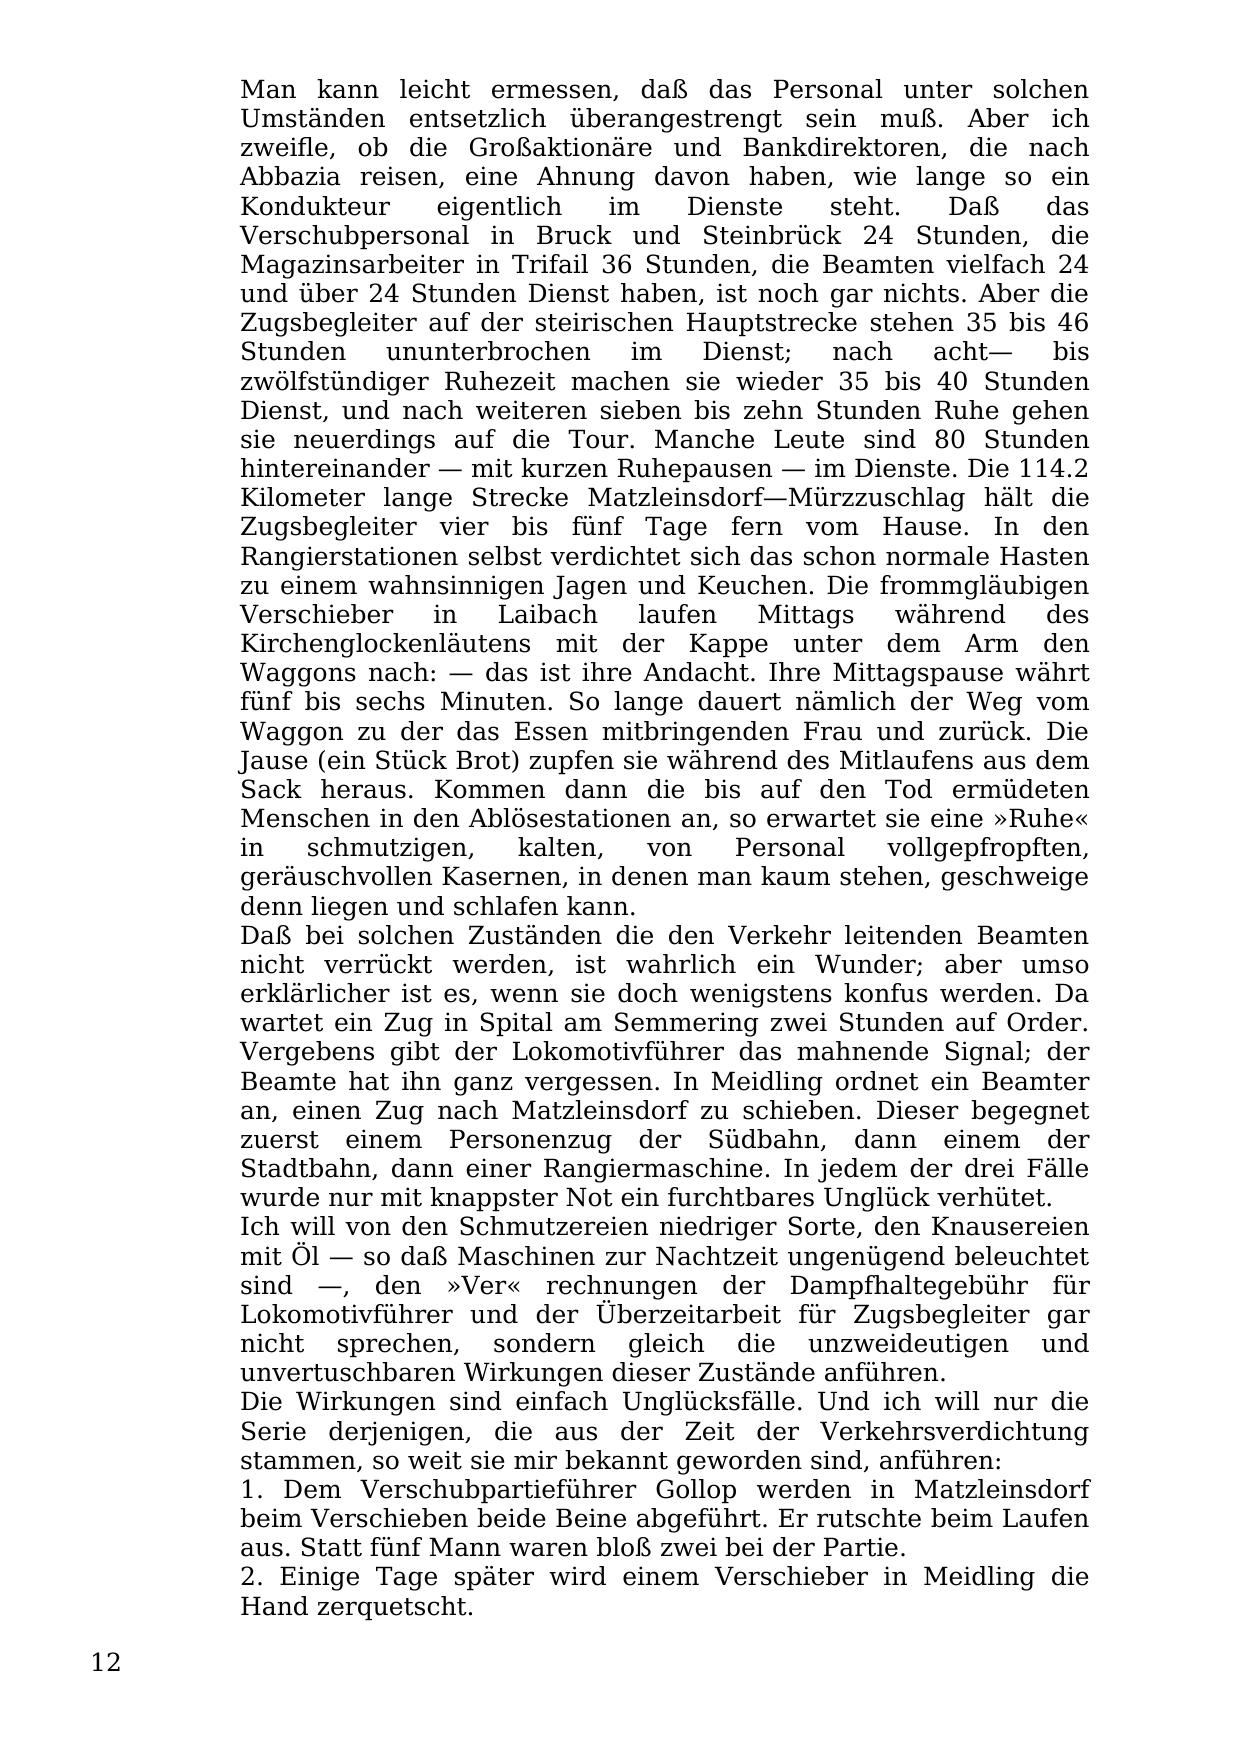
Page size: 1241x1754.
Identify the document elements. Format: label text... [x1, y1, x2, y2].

text Ich will von den Schmutzereien niedriger Sorte, den Knausereien mit Öl — so daß Maschinen zur Nachtzeit ungenügend beleuchtet sind —, den »Ver« rechnungen der Dampfhaltegebühr für Lokomotivführer und der Überzeitarbeit für Zugsbegleiter gar nicht sprechen, sondern gleich die unzweideutigen und unvertuschbaren Wirkungen dieser Zustände anführen. [240, 1212, 1091, 1387]
text 2. Einige Tage später wird einem Verschieber in Meidling die Hand zerquetscht. [240, 1562, 1091, 1621]
text Man kann leicht ermessen, daß das Personal unter solchen Umständen entsetzlich überangestrengt sein muß. Aber ich zweifle, ob die Großaktionäre und Bankdirektoren, die nach Abbazia reisen, eine Ahnung davon haben, wie lange so ein Kondukteur eigentlich im Dienste steht. Daß das Verschubpersonal in Bruck und Steinbrück 24 Stunden, die Magazinsarbeiter in Trifail 36 Stunden, die Beamten vielfach 24 und über 24 Stunden Dienst haben, ist noch gar nichts. Aber die Zugsbegleiter auf der steirischen Hauptstrecke stehen 35 bis 46 Stunden ununterbrochen im Dienst; nach acht— bis zwölfstündiger Ruhezeit machen sie wieder 35 bis 40 Stunden Dienst, und nach weiteren sieben bis zehn Stunden Ruhe gehen sie neuerdings auf die Tour. Manche Leute sind 80 Stunden hintereinander — mit kurzen Ruhepausen — im Dienste. Die 114.2 Kilometer lange Strecke Matzleinsdorf—Mürzzuschlag hält die Zugsbegleiter vier bis fünf Tage fern vom Hause. In den Rangierstationen selbst verdichtet sich das schon normale Hasten zu einem wahnsinnigen Jagen und Keuchen. Die frommgläubigen Verschieber in Laibach laufen Mittags während des Kirchenglockenläutens mit der Kappe unter dem Arm den Waggons nach: — das ist ihre Andacht. Ihre Mittagspause währt fünf bis sechs Minuten. So lange dauert nämlich der Weg vom Waggon zu der das Essen mitbringenden Frau und zurück. Die Jause (ein Stück Brot) zupfen sie während des Mitlaufens aus dem Sack heraus. Kommen dann die bis auf den Tod ermüdeten Menschen in den Ablösestationen an, so erwartet sie eine »Ruhe« in schmutzigen, kalten, von Personal vollgepfropften, geräuschvollen Kasernen, in denen man kaum stehen, geschweige denn liegen und schlafen kann. [240, 75, 1091, 921]
text Die Wirkungen sind einfach Unglücksfälle. Und ich will nur die Serie derjenigen, die aus der Zeit der Verkehrsverdichtung stammen, so weit sie mir bekannt geworden sind, anführen: [240, 1387, 1091, 1475]
text Daß bei solchen Zuständen die den Verkehr leitenden Beamten nicht verrückt werden, ist wahrlich ein Wunder; aber umso erklärlicher ist es, wenn sie doch wenigstens konfus werden. Da wartet ein Zug in Spital am Semmering zwei Stunden auf Order. Vergebens gibt der Lokomotivführer das mahnende Signal; der Beamte hat ihn ganz vergessen. In Meidling ordnet ein Beamter an, einen Zug nach Matzleinsdorf zu schieben. Dieser begegnet zuerst einem Personenzug der Südbahn, dann einem der Stadtbahn, dann einer Rangiermaschine. In jedem der drei Fälle wurde nur mit knappster Not ein furchtbares Unglück verhütet. [240, 921, 1091, 1212]
text 1. Dem Verschubpartieführer Gollop werden in Matzleinsdorf beim Verschieben beide Beine abgeführt. Er rutschte beim Laufen aus. Statt fünf Mann waren bloß zwei bei der Partie. [240, 1475, 1091, 1562]
